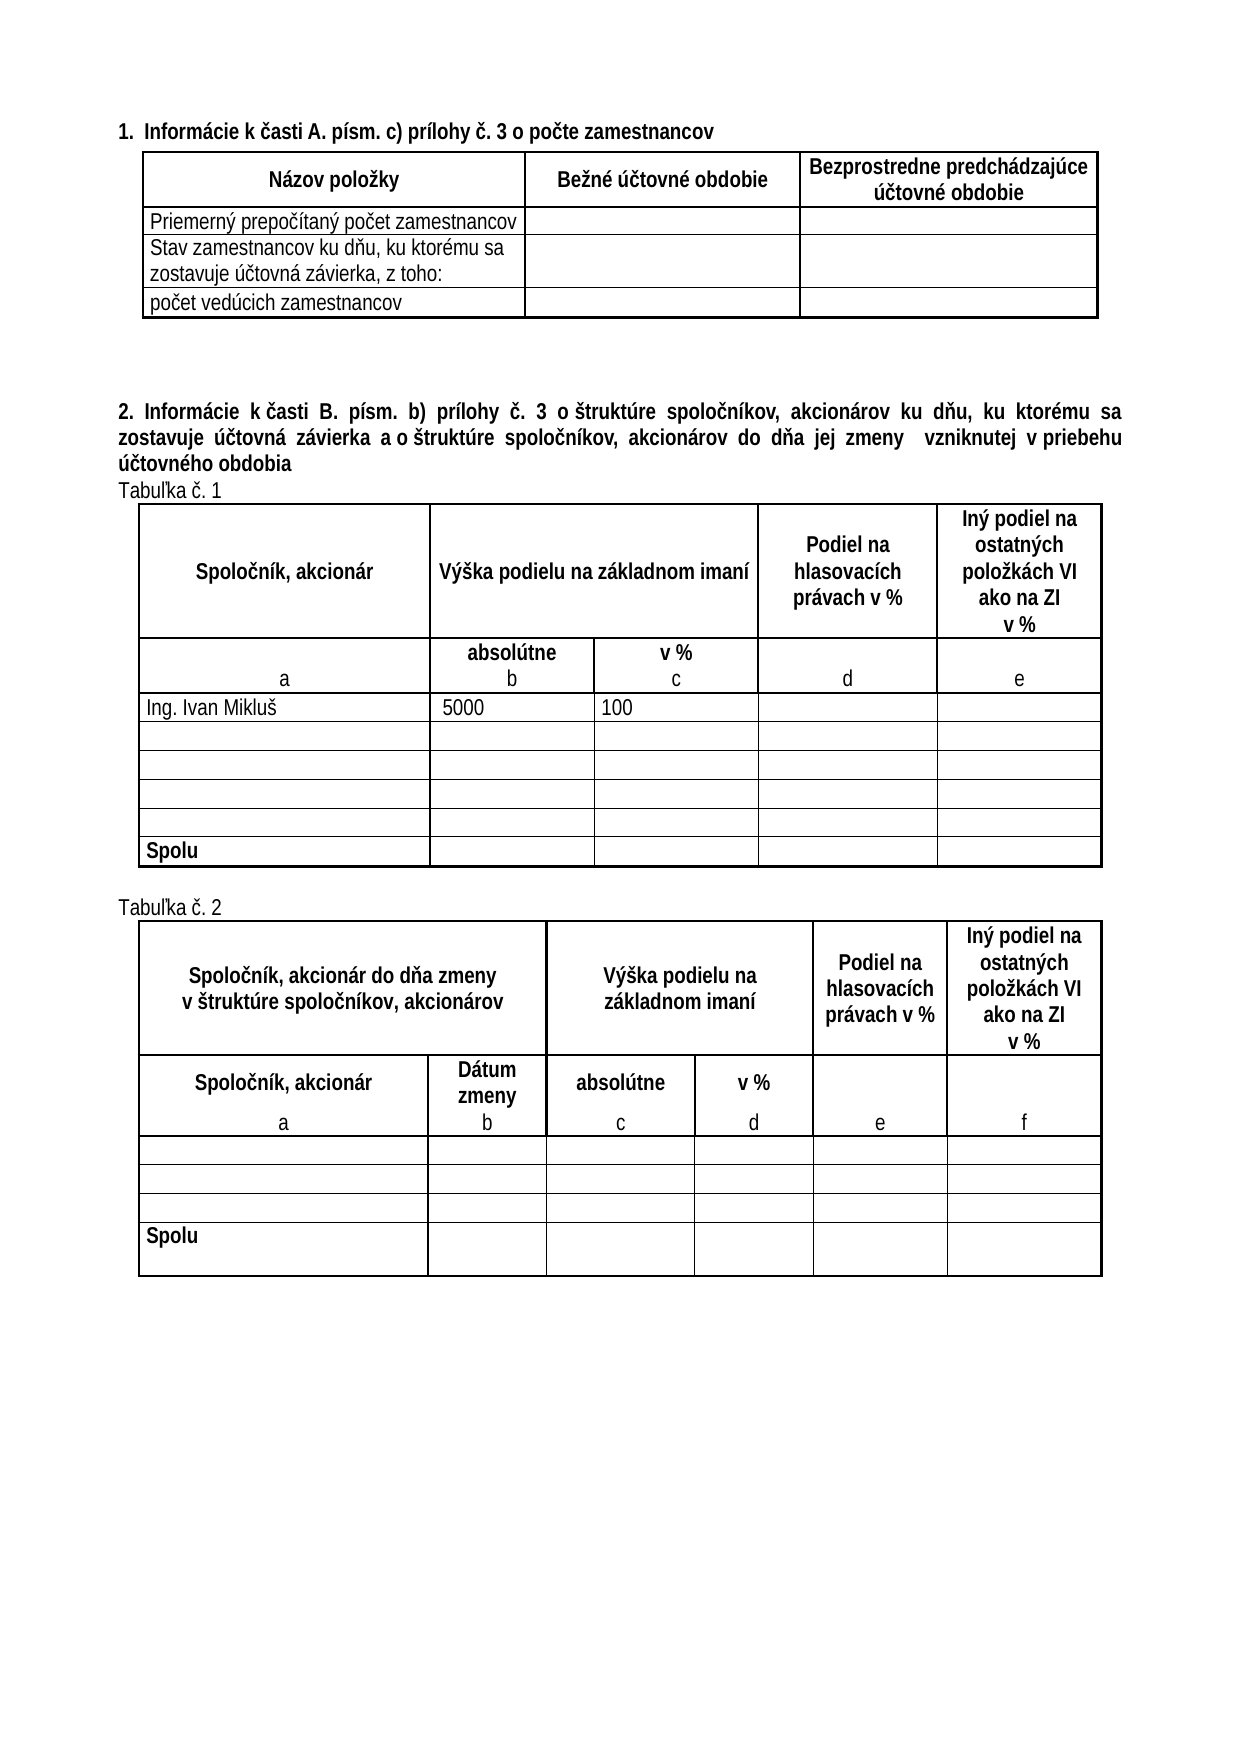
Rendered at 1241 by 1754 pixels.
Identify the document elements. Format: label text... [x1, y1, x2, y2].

table_cell [759, 809, 937, 836]
table_cell a [140, 665, 429, 692]
table_header Názov položky [144, 153, 524, 206]
text Tabuľka č. 2 [118, 894, 1122, 920]
table_cell absolútne [548, 1056, 694, 1109]
table_cell [431, 780, 594, 807]
table_cell [938, 751, 1100, 778]
table_cell [595, 780, 758, 807]
table_cell [814, 1223, 947, 1275]
table_cell b [429, 1109, 545, 1135]
table_header Spoločník, akcionár do dňa zmeny v štruktúre spoločníkov, akcionárov [140, 922, 545, 1054]
table_cell [429, 1194, 546, 1222]
table_cell v % [696, 1056, 812, 1109]
table_cell [140, 1137, 427, 1164]
table_header Podiel na hlasovacích právach v % [759, 505, 936, 637]
table_cell [431, 809, 594, 836]
table_cell [695, 1223, 813, 1275]
text Tabuľka č. 1 [118, 477, 1122, 503]
table_cell v % [595, 639, 757, 665]
table_cell Ing. Ivan Mikluš [140, 694, 429, 721]
table_header Výška podielu na základnom imaní [431, 505, 757, 637]
table_cell [526, 208, 799, 234]
table_header Iný podiel na ostatných položkách VI ako na ZI v % [938, 505, 1100, 637]
table_cell [140, 722, 429, 749]
table_header Spoločník, akcionár [140, 505, 429, 637]
table_cell [814, 1137, 947, 1164]
table_cell e [814, 1109, 946, 1135]
table_cell [759, 694, 937, 721]
table_cell [938, 780, 1100, 807]
table_header Podiel na hlasovacích právach v % [814, 922, 946, 1054]
text 2. Informácie k časti B. písm. b) prílohy č. 3 o štruktúre spoločníkov, akcionárov ku dňu, ku ktorému sa zostavuje účtovná závierka a o štruktúre spoločníkov, akcionárov do dňa jej zmeny vzniknutej v priebehu účtovného obdobia [118, 398, 1122, 477]
table_header Bezprostredne predchádzajúce účtovné obdobie [801, 153, 1096, 206]
table_cell 5000 [431, 694, 594, 721]
table_cell a [140, 1109, 427, 1135]
table_cell [814, 1165, 947, 1193]
table_cell [526, 288, 799, 316]
table_cell [547, 1194, 694, 1222]
table_cell [938, 837, 1100, 865]
table_cell Spolu [140, 1223, 427, 1275]
table_cell [938, 809, 1100, 836]
table_cell [948, 1194, 1100, 1222]
table_cell [547, 1223, 694, 1275]
table_header Bežné účtovné obdobie [526, 153, 799, 206]
table_cell e [938, 665, 1100, 692]
table_cell [814, 1056, 946, 1109]
table_cell Priemerný prepočítaný počet zamestnancov [144, 208, 524, 234]
table_cell [140, 1165, 427, 1193]
table_cell [595, 722, 758, 749]
table_cell [140, 780, 429, 807]
table_cell [140, 809, 429, 836]
table_cell f [948, 1109, 1100, 1135]
table_cell Dátum zmeny [429, 1056, 545, 1109]
table_cell [431, 722, 594, 749]
table_cell absolútne [431, 639, 593, 665]
table_cell Spolu [140, 837, 429, 865]
table_cell [429, 1165, 546, 1193]
text 1. Informácie k časti A. písm. c) prílohy č. 3 o počte zamestnancov [118, 118, 1122, 144]
table_cell Stav zamestnancov ku dňu, ku ktorému sa zostavuje účtovná závierka, z toho: [144, 235, 524, 287]
table_cell [759, 639, 936, 665]
table_cell [595, 809, 758, 836]
table_cell Spoločník, akcionár [140, 1056, 427, 1109]
table_cell [938, 694, 1100, 721]
table_cell [140, 1194, 427, 1222]
table_cell [526, 235, 799, 287]
table_cell [759, 751, 937, 778]
table_cell [595, 751, 758, 778]
table_cell d [696, 1109, 812, 1135]
table_cell [431, 751, 594, 778]
table_cell [429, 1223, 546, 1275]
table_cell [431, 837, 594, 865]
table_cell d [759, 665, 936, 692]
table_cell [814, 1194, 947, 1222]
table_cell 100 [595, 694, 758, 721]
table_cell c [548, 1109, 694, 1135]
table_cell [801, 208, 1096, 234]
table_cell [938, 639, 1100, 665]
table_cell [759, 722, 937, 749]
table_cell [801, 235, 1096, 287]
table_cell [695, 1194, 813, 1222]
table_cell [595, 837, 758, 865]
table_cell [948, 1223, 1100, 1275]
table_cell [759, 837, 937, 865]
table_header Iný podiel na ostatných položkách VI ako na ZI v % [948, 922, 1100, 1054]
table_cell [938, 722, 1100, 749]
table_cell [547, 1165, 694, 1193]
table_cell [948, 1165, 1100, 1193]
table_cell [695, 1137, 813, 1164]
table_cell [801, 288, 1096, 316]
table_header Výška podielu na základnom imaní [548, 922, 812, 1054]
table_cell b [431, 665, 593, 692]
table_cell [140, 751, 429, 778]
table_cell [759, 780, 937, 807]
table_cell c [595, 665, 757, 692]
table_cell [948, 1137, 1100, 1164]
table_cell [695, 1165, 813, 1193]
table_cell počet vedúcich zamestnancov [144, 288, 524, 316]
table_cell [429, 1137, 546, 1164]
table_cell [948, 1056, 1100, 1109]
table_cell [547, 1137, 694, 1164]
table_cell [140, 639, 429, 665]
